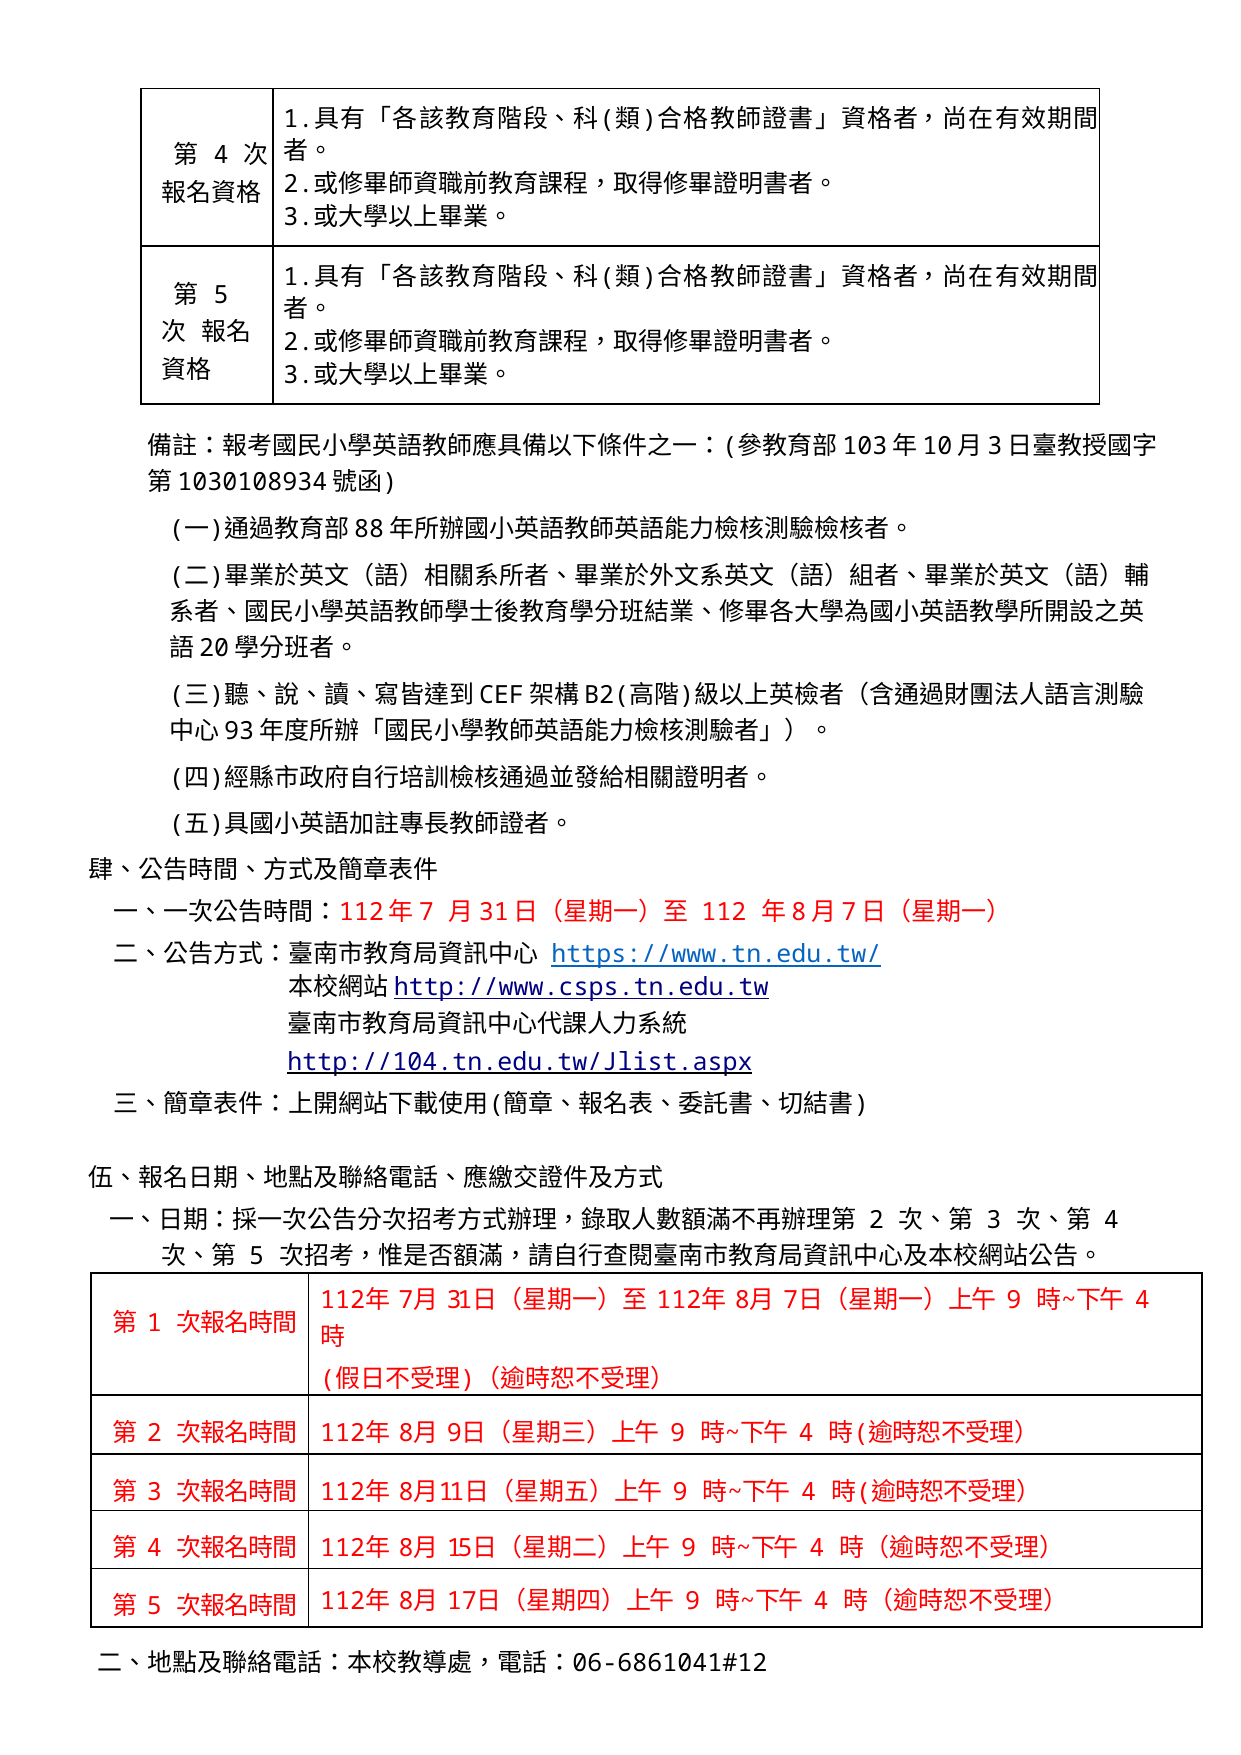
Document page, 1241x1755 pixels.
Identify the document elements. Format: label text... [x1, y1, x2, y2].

table_cell 1.具有「各該教育階段、科(類)合格教師證書」資格者，尚在有效期間者。 2.或修畢師資職前教育課程，取得修畢證明書者。 3.或大學以上畢業。 [274, 89, 1099, 245]
table_cell 第 2 次報名時間 [92, 1396, 308, 1452]
text (五)具國小英語加註專長教師證者。 [169, 804, 1163, 840]
table_cell 112年 8月 9日（星期三）上午 9 時~下午 4 時(逾時恕不受理） [309, 1396, 1201, 1452]
table_cell 第 4 次報名時間 [92, 1511, 308, 1568]
table_cell 112年 8月11日（星期五）上午 9 時~下午 4 時(逾時恕不受理） [309, 1455, 1201, 1510]
text 一、一次公告時間：112年7 月31日（星期一）至 112 年8月7日（星期一） [114, 892, 1163, 928]
text 臺南市教育局資訊中心代課人力系統 http://104.tn.edu.tw/Jlist.aspx [287, 1002, 1163, 1078]
text 伍、報名日期、地點及聯絡電話、應繳交證件及方式 [89, 1159, 1163, 1193]
text 二、地點及聯絡電話：本校教導處，電話：06-6861041#12 [97, 1642, 1163, 1678]
table_cell 112年 8月 17日（星期四）上午 9 時~下午 4 時（逾時恕不受理） [309, 1569, 1201, 1626]
table_cell 1.具有「各該教育階段、科(類)合格教師證書」資格者，尚在有效期間者。 2.或修畢師資職前教育課程，取得修畢證明書者。 3.或大學以上畢業。 [274, 247, 1099, 403]
table_header 112年 7月 31日（星期一）至 112年 8月 7日（星期一）上午 9 時~下午 4 時 (假日不受理)（逾時恕不受理） [309, 1274, 1201, 1394]
text (一)通過教育部88年所辦國小英語教師英語能力檢核測驗檢核者。 [169, 508, 1163, 545]
table_cell 第 5 次報名時間 [92, 1569, 308, 1626]
text (三)聽、說、讀、寫皆達到CEF架構B2(高階)級以上英檢者（含通過財團法人語言測驗中心93年度所辦「國民小學教師英語能力檢核測驗者」）。 [169, 674, 1163, 747]
table_cell 第 3 次報名時間 [92, 1455, 308, 1510]
text 備註：報考國民小學英語教師應具備以下條件之一：(參教育部103年10月3日臺教授國字第1030108934號函) [147, 426, 1163, 498]
text 二、公告方式：臺南市教育局資訊中心 https://www.tn.edu.tw/ [114, 934, 1163, 970]
table_cell 第 5 次 報名資格 [142, 247, 272, 403]
table_cell 第 4 次 報名資格 [142, 89, 272, 245]
table_header 第 1 次報名時間 [92, 1274, 308, 1394]
table_cell 112年 8月 15日（星期二）上午 9 時~下午 4 時（逾時恕不受理） [309, 1511, 1201, 1568]
text (四)經縣市政府自行培訓檢核通過並發給相關證明者。 [169, 757, 1163, 793]
text 三、簡章表件：上開網站下載使用(簡章、報名表、委託書、切結書) [114, 1083, 1163, 1119]
text 一、日期：採一次公告分次招考方式辦理，錄取人數額滿不再辦理第 2 次、第 3 次、第 4 次、第 5 次招考，惟是否額滿，請自行查閱臺南市教育局資訊中心及本校網站公告。 [109, 1199, 1152, 1272]
text 本校網站http://www.csps.tn.edu.tw [288, 970, 1163, 1002]
text (二)畢業於英文（語）相關系所者、畢業於外文系英文（語）組者、畢業於英文（語）輔 系者、國民小學英語教師學士後教育學分班結業、修畢各大學為國小英語教學所開設之英語20學分班者。 [169, 555, 1163, 664]
text 肆、公告時間、方式及簡章表件 [89, 851, 1163, 886]
